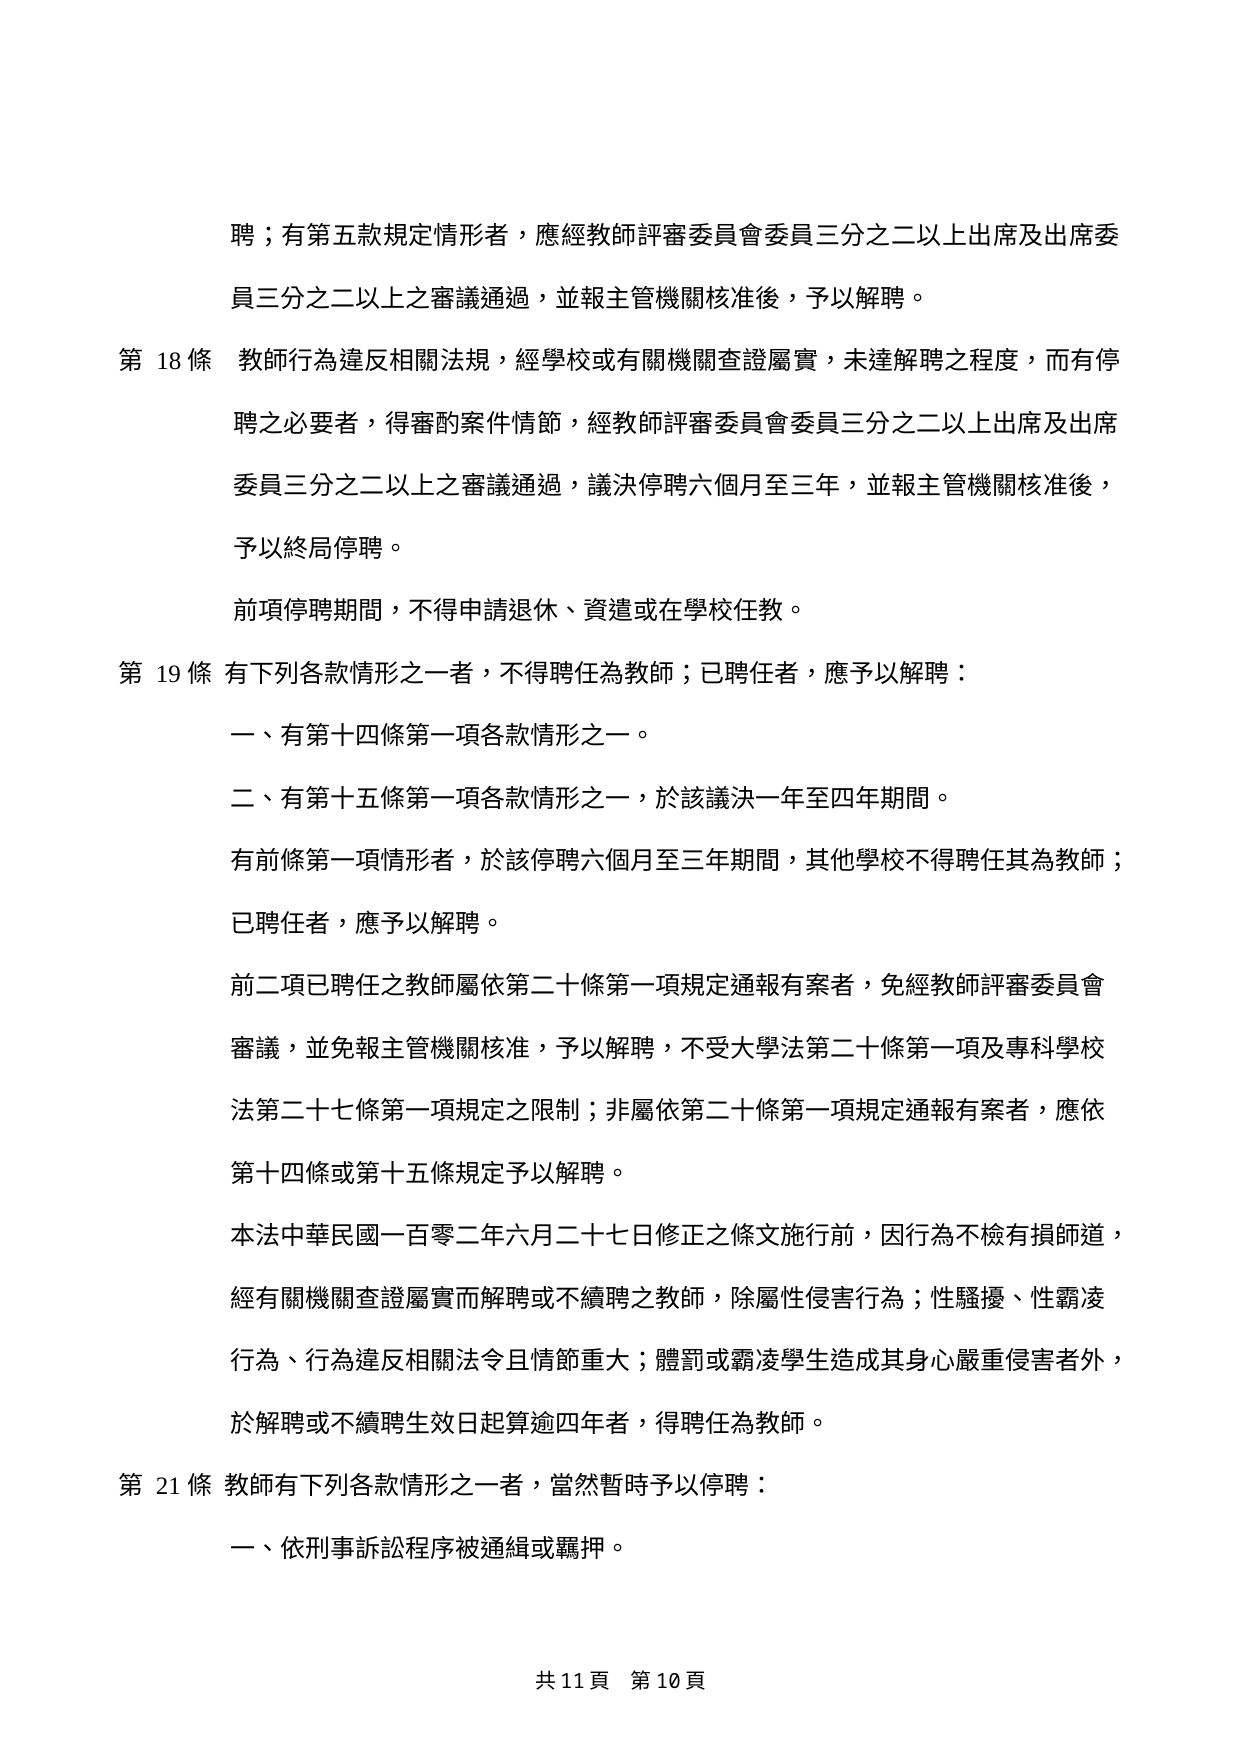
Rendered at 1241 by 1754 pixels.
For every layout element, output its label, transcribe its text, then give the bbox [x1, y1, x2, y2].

text 一、有第十四條第一項各款情形之一。 [118, 692, 1122, 754]
text 第 18 條 教師行為違反相關法規，經學校或有關機關查證屬實，未達解聘之程度，而有停聘之必要者，得審酌案件情節，經教師評審委員會委員三分之二以上出席及出席委員三分之二以上之審議通過，議決停聘六個月至三年，並報主管機關核准後，予以終局停聘。 [118, 317, 1122, 567]
text 前項停聘期間，不得申請退休、資遣或在學校任教。 [118, 567, 1122, 629]
text 第 21 條 教師有下列各款情形之一者，當然暫時予以停聘： [118, 1442, 1122, 1504]
text 前二項已聘任之教師屬依第二十條第一項規定通報有案者，免經教師評審委員會審議，並免報主管機關核准，予以解聘，不受大學法第二十條第一項及專科學校法第二十七條第一項規定之限制；非屬依第二十條第一項規定通報有案者，應依第十四條或第十五條規定予以解聘。 [230, 942, 1122, 1192]
text 本法中華民國一百零二年六月二十七日修正之條文施行前，因行為不檢有損師道，經有關機關查證屬實而解聘或不續聘之教師，除屬性侵害行為；性騷擾、性霸凌行為、行為違反相關法令且情節重大；體罰或霸凌學生造成其身心嚴重侵害者外，於解聘或不續聘生效日起算逾四年者，得聘任為教師。 [230, 1192, 1122, 1442]
text 第 19 條 有下列各款情形之一者，不得聘任為教師；已聘任者，應予以解聘： [118, 629, 1122, 692]
text 一、依刑事訴訟程序被通緝或羈押。 [118, 1504, 1122, 1567]
text 有前條第一項情形者，於該停聘六個月至三年期間，其他學校不得聘任其為教師；已聘任者，應予以解聘。 [230, 817, 1122, 942]
text 聘；有第五款規定情形者，應經教師評審委員會委員三分之二以上出席及出席委員三分之二以上之審議通過，並報主管機關核准後，予以解聘。 [230, 192, 1122, 317]
text 二、有第十五條第一項各款情形之一，於該議決一年至四年期間。 [118, 754, 1122, 817]
